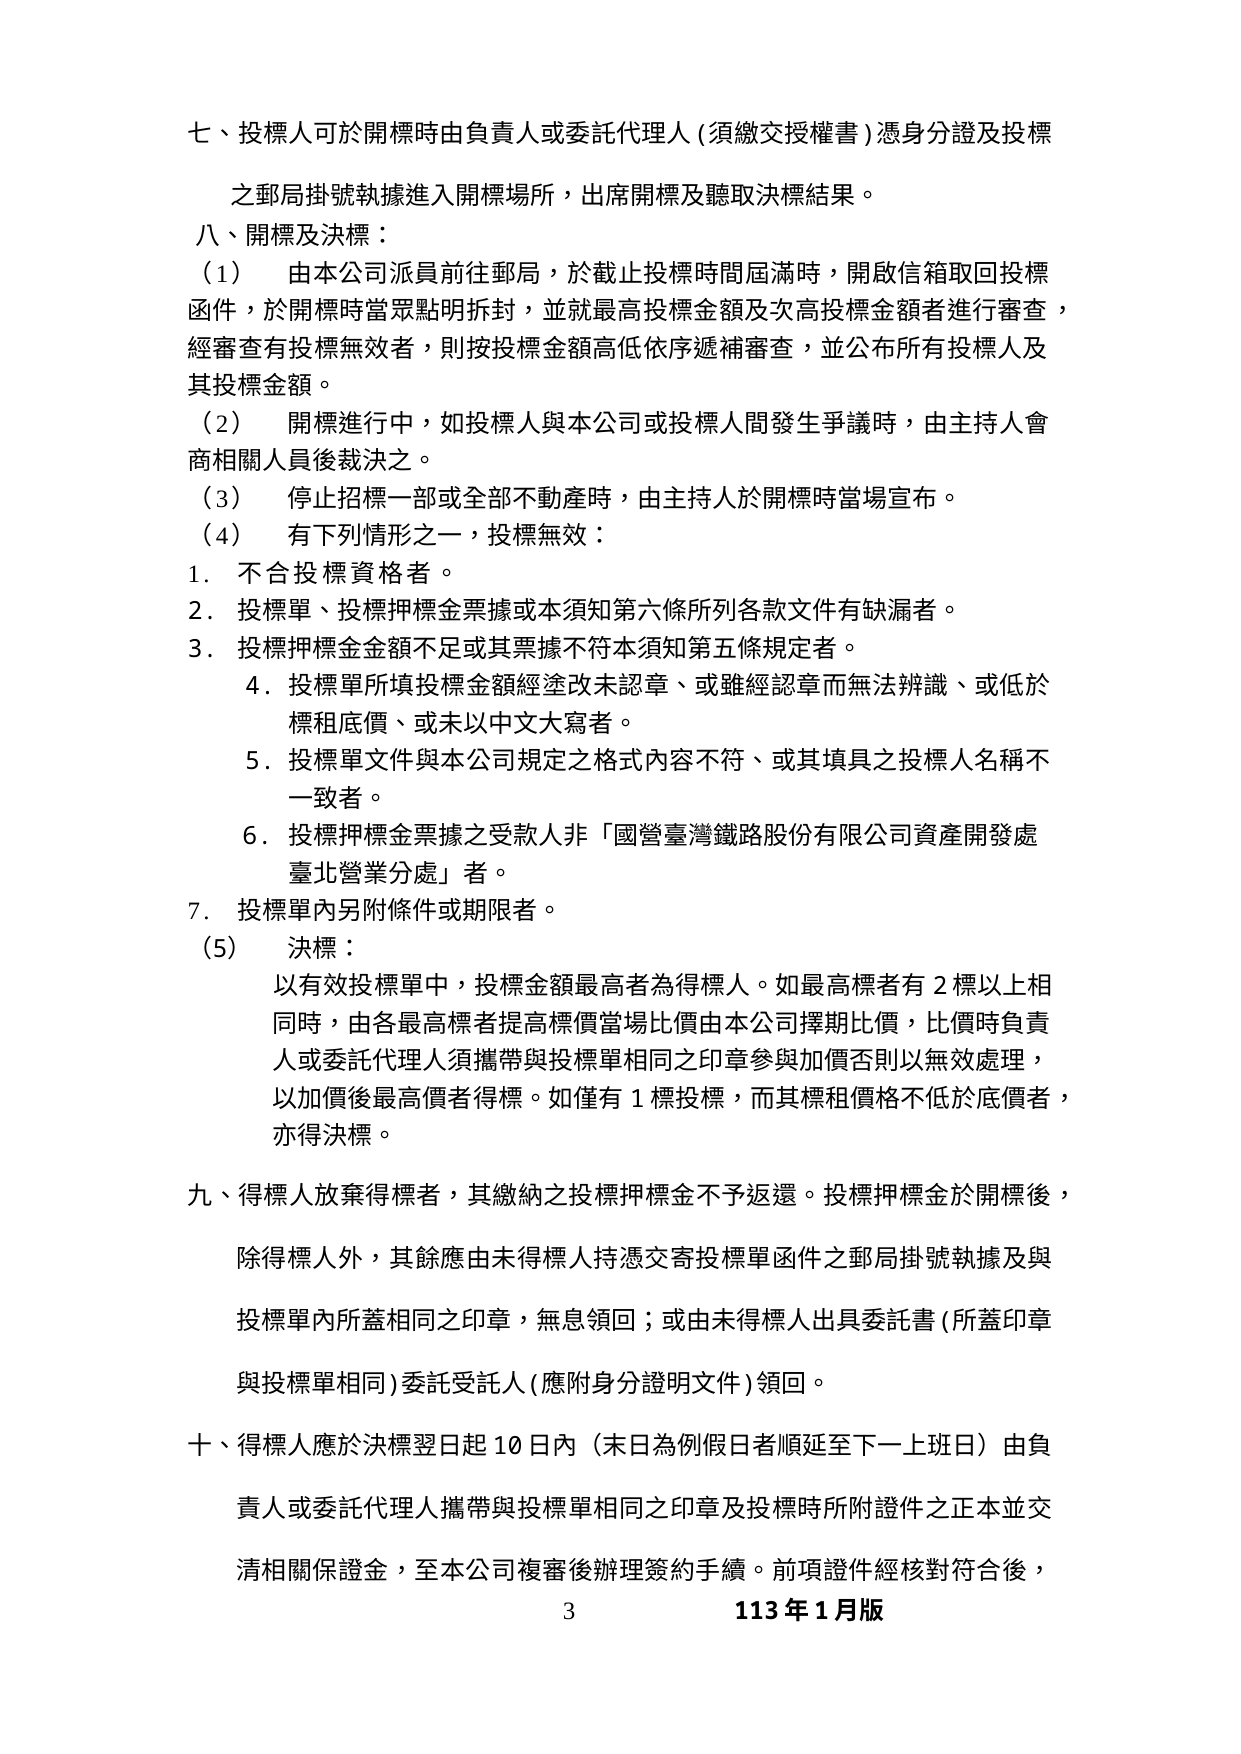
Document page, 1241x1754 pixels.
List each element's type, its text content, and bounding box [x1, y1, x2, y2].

text 十、得標人應於決標翌日起10日內（末日為例假日者順延至下一上班日）由負責人或委託代理人攜帶與投標單相同之印章及投標時所附證件之正本並交清相關保證金，至本公司複審後辦理簽約手續。前項證件經核對符合後， [187, 1402, 1053, 1589]
text 八、開標及決標： [195, 214, 1053, 252]
list 不合投標資格者。 [187, 552, 1051, 589]
text 九、得標人放棄得標者，其繳納之投標押標金不予返還。投標押標金於開標後，除得標人外，其餘應由未得標人持憑交寄投標單函件之郵局掛號執據及與投標單內所蓋相同之印章，無息領回；或由未得標人出具委託書(所蓋印章與投標單相同)委託受託人(應附身分證明文件)領回。 [187, 1152, 1053, 1402]
list 投標押標金票據之受款人非「國營臺灣鐵路股份有限公司資產開發處臺北營業分處」者。 [242, 814, 1051, 889]
list 決標： [187, 927, 1051, 964]
list 投標單、投標押標金票據或本須知第六條所列各款文件有缺漏者。 [187, 589, 1051, 627]
list 投標單所填投標金額經塗改未認章、或雖經認章而無法辨識、或低於標租底價、或未以中文大寫者。 [245, 664, 1051, 739]
text 七、投標人可於開標時由負責人或委託代理人(須繳交授權書)憑身分證及投標之郵局掛號執據進入開標場所，出席開標及聽取決標結果。 [187, 89, 1053, 214]
list 由本公司派員前往郵局，於截止投標時間屆滿時，開啟信箱取回投標函件，於開標時當眾點明拆封，並就最高投標金額及次高投標金額者進行審查，經審查有投標無效者，則按投標金額高低依序遞補審查，並公布所有投標人及其投標金額。 [187, 252, 1051, 402]
list 投標單內另附條件或期限者。 [187, 889, 1051, 927]
list 投標單文件與本公司規定之格式內容不符、或其填具之投標人名稱不一致者。 [245, 739, 1051, 814]
text 以有效投標單中，投標金額最高者為得標人。如最高標者有2標以上相同時，由各最高標者提高標價當場比價由本公司擇期比價，比價時負責人或委託代理人須攜帶與投標單相同之印章參與加價否則以無效處理，以加價後最高價者得標。如僅有1標投標，而其標租價格不低於底價者，亦得決標。 [272, 964, 1053, 1152]
list 停止招標一部或全部不動產時，由主持人於開標時當場宣布。 [187, 477, 1051, 514]
list 投標押標金金額不足或其票據不符本須知第五條規定者。 [187, 627, 1051, 664]
list 有下列情形之一，投標無效： [187, 514, 1051, 552]
list 開標進行中，如投標人與本公司或投標人間發生爭議時，由主持人會商相關人員後裁決之。 [187, 402, 1051, 477]
